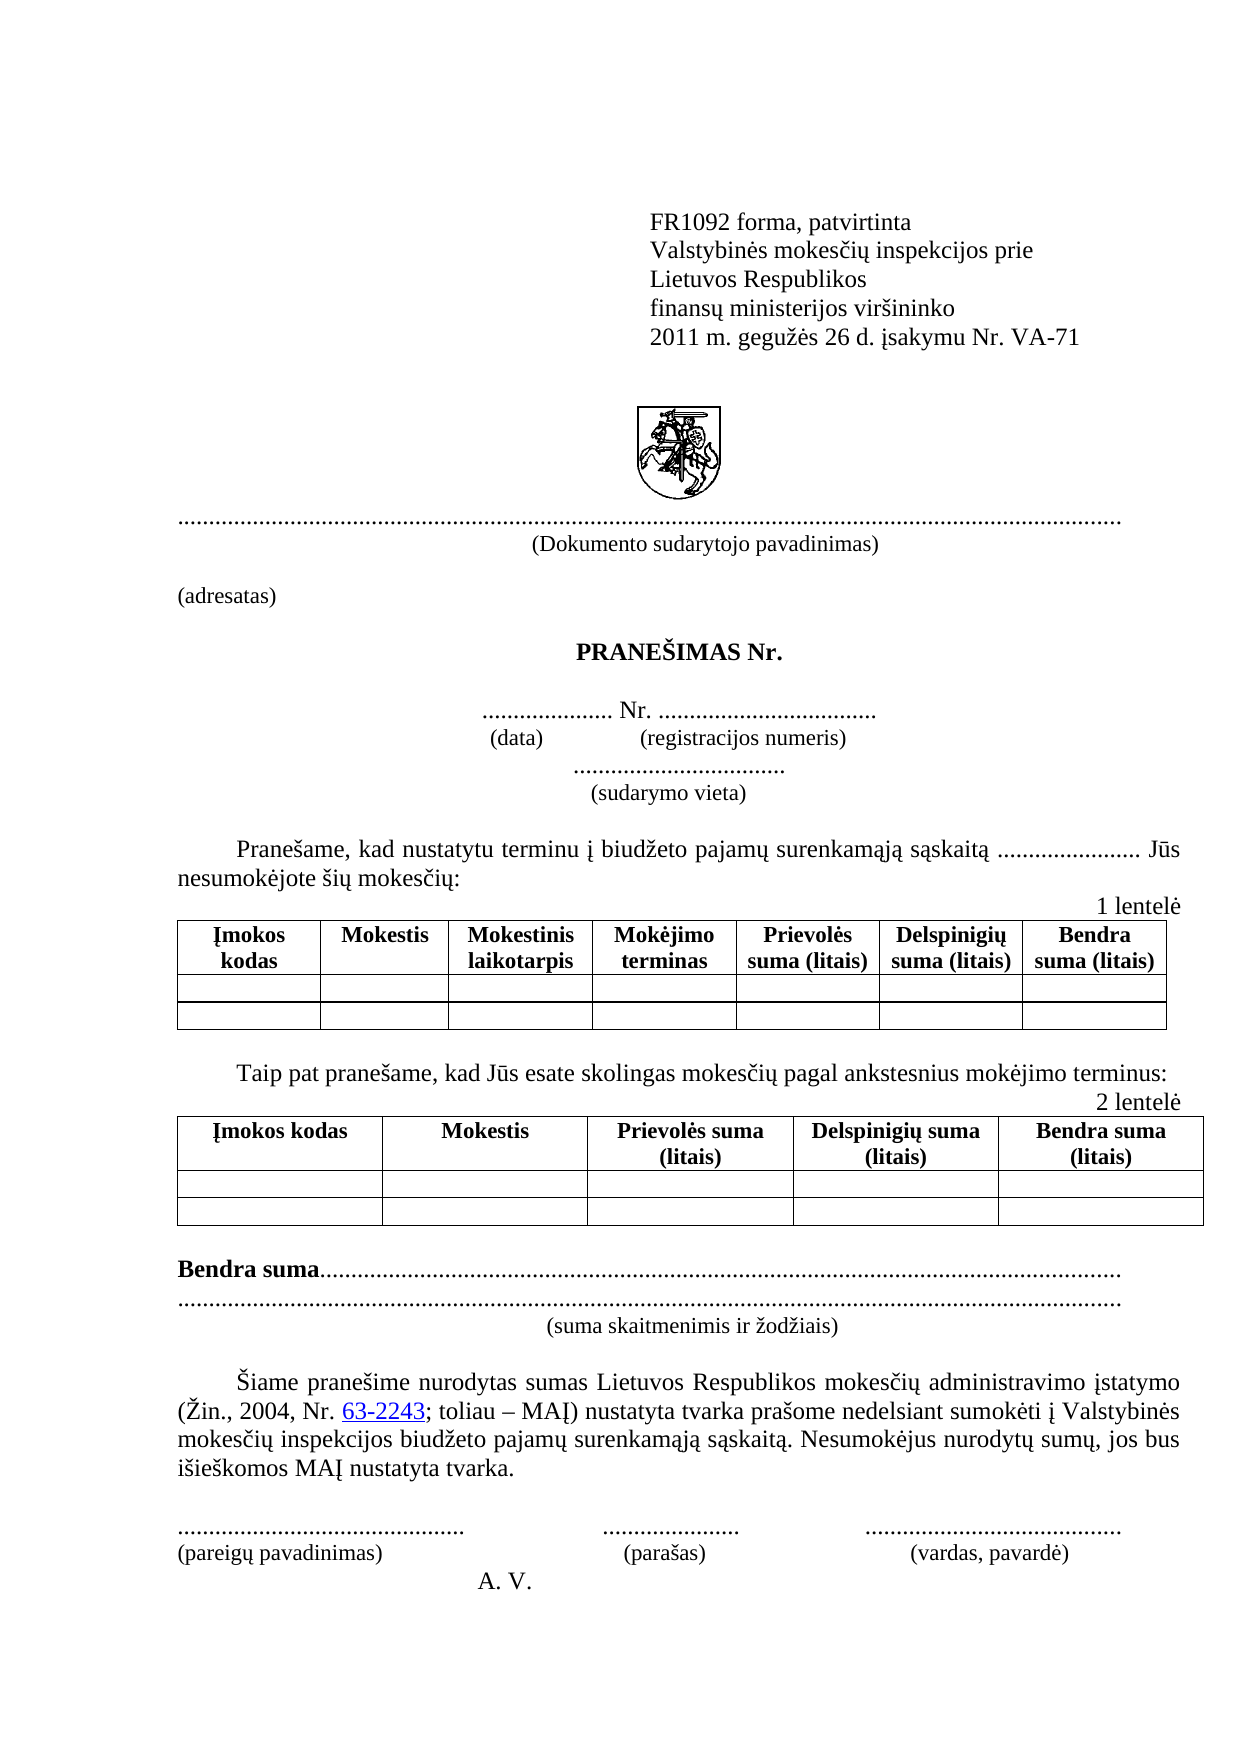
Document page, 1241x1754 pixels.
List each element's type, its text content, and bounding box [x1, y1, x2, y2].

table_header Prievolės suma (litais) [588, 1117, 793, 1170]
text Lietuvos Respublikos [649, 264, 1181, 293]
table_cell [178, 1198, 382, 1224]
text ..................... Nr. ................................... [177, 695, 1181, 724]
text 2 lentelė [177, 1087, 1181, 1116]
text (adresatas) [177, 582, 1181, 609]
table_cell [737, 1003, 879, 1029]
text Pranešame, kad nustatytu terminu į biudžeto pajamų surenkamąją sąskaitą ....................... Jūs nesumokėjote šių mokesčių: [177, 834, 1181, 891]
text 1 lentelė [177, 891, 1181, 920]
table_header Mokestis [321, 921, 448, 974]
table_cell [178, 1171, 382, 1197]
table_cell [880, 975, 1022, 1001]
text A. V. [477, 1566, 1181, 1594]
table_cell [999, 1198, 1203, 1224]
table_header Delspinigių suma (litais) [880, 921, 1022, 974]
text Valstybinės mokesčių inspekcijos prie [649, 235, 1181, 264]
text (sudarymo vieta) [177, 779, 1181, 805]
text Šiame pranešime nurodytas sumas Lietuvos Respublikos mokesčių administravimo įstatymo (Žin., 2004, Nr. 63-2243; toliau – MAĮ) nustatyta tvarka prašome nedelsiant sumokėti į Valstybinės mokesčių inspekcijos biudžeto pajamų surenkamąją sąskaitą. Nesumokėjus nurodytų sumų, jos bus išieškomos MAĮ nustatyta tvarka. [177, 1367, 1181, 1482]
table_cell [794, 1171, 998, 1197]
table_cell [321, 1003, 448, 1029]
text (Dokumento sudarytojo pavadinimas) [177, 530, 1181, 556]
table_cell [999, 1171, 1203, 1197]
table_cell [593, 1003, 736, 1029]
table_cell [593, 975, 736, 1001]
table_cell [880, 1003, 1022, 1029]
table_cell [449, 1003, 592, 1029]
text .................................. [177, 750, 1181, 779]
text Bendra suma [177, 1254, 1181, 1283]
table_header Mokėjimo terminas [593, 921, 736, 974]
text . [177, 501, 1181, 530]
table_cell [321, 975, 448, 1001]
text (herbas) [177, 379, 1181, 501]
text . [177, 1283, 1181, 1312]
text (pareigų pavadinimas) (parašas) (vardas, pavardė) [177, 1539, 1181, 1566]
table_header Delspinigių suma (litais) [794, 1117, 998, 1170]
text FR1092 forma, patvirtinta [649, 207, 1181, 235]
text Taip pat pranešame, kad Jūs esate skolingas mokesčių pagal ankstesnius mokėjimo terminus: [177, 1058, 1181, 1087]
text finansų ministerijos viršininko [649, 293, 1181, 322]
table_header Prievolės suma (litais) [737, 921, 879, 974]
table_cell [588, 1171, 793, 1197]
table_header Įmokos kodas [178, 921, 320, 974]
text 2011 m. gegužės 26 d. įsakymu Nr. VA-71 [649, 322, 1181, 350]
table_cell [1023, 975, 1166, 1001]
table_cell [1023, 1003, 1166, 1029]
table_cell [449, 975, 592, 1001]
table_header Mokestinis laikotarpis [449, 921, 592, 974]
table_cell [178, 975, 320, 1001]
text PRANEŠIMAS Nr. [177, 637, 1181, 666]
table_cell [737, 975, 879, 1001]
table_header Bendra suma (litais) [999, 1117, 1203, 1170]
table_cell [383, 1171, 587, 1197]
text (data) (registracijos numeris) [490, 724, 1181, 750]
table_cell [794, 1198, 998, 1224]
text (suma skaitmenimis ir žodžiais) [177, 1312, 1181, 1338]
table_header Įmokos kodas [178, 1117, 382, 1170]
table_cell [588, 1198, 793, 1224]
table_cell [178, 1003, 320, 1029]
table_header Mokestis [383, 1117, 587, 1170]
table_header Bendra suma (litais) [1023, 921, 1166, 974]
table_cell [383, 1198, 587, 1224]
